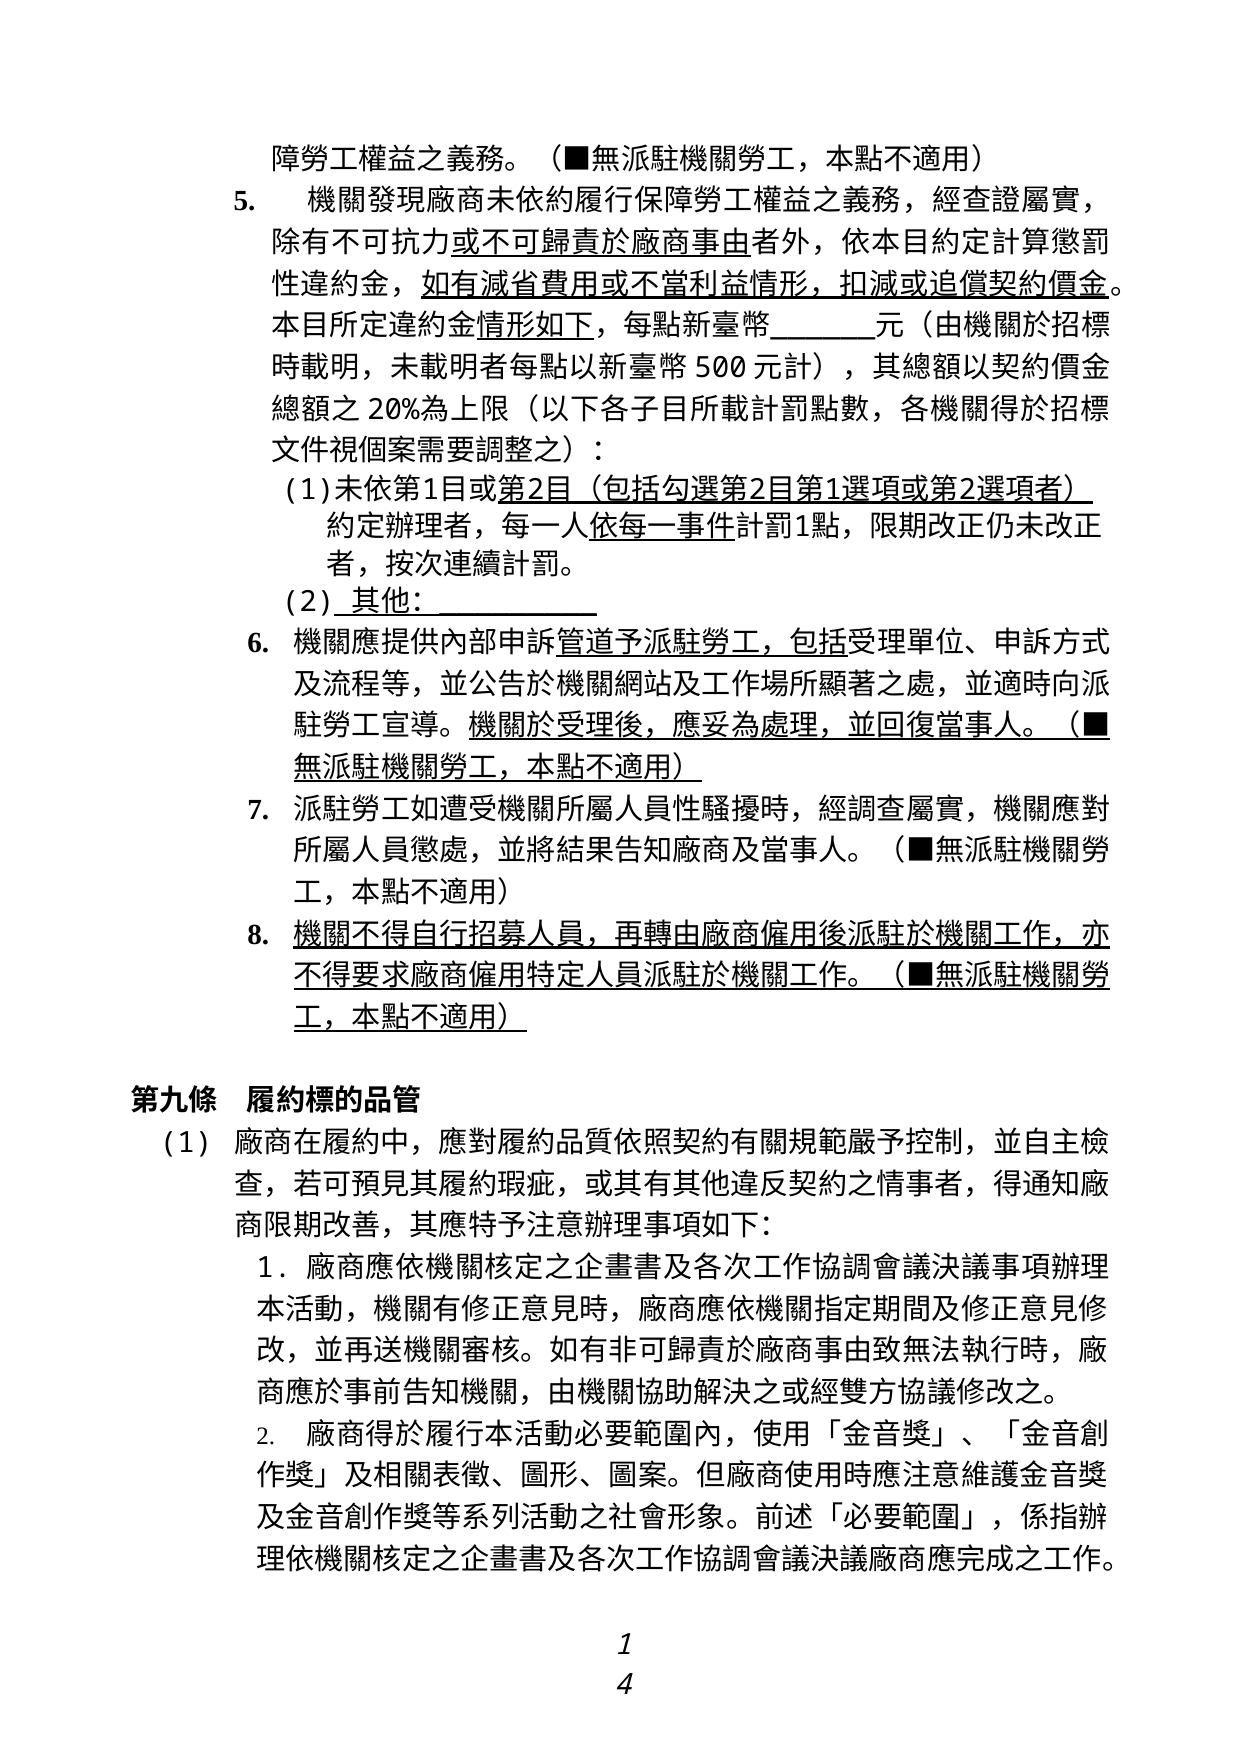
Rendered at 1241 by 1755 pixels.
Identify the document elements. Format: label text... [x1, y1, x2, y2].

list 廠商在履約中，應對履約品質依照契約有關規範嚴予控制，並自主檢查，若可預見其履約瑕疵，或其有其他違反契約之情事者，得通知廠商限期改善，其應特予注意辦理事項如下： [159, 1119, 1110, 1244]
list 障勞工權益之義務。（■無派駐機關勞工，本點不適用） [233, 136, 1110, 177]
list 機關應提供內部申訴管道予派駐勞工，包括受理單位、申訴方式及流程等，並公告於機關網站及工作場所顯著之處，並適時向派駐勞工宣導。機關於受理後，應妥為處理，並回復當事人。（■無派駐機關勞工，本點不適用） [247, 619, 1110, 786]
text (2) 其他：_________ [282, 582, 1110, 619]
text 第九條 履約標的品管 [130, 1077, 1110, 1119]
list 廠商應依機關核定之企畫書及各次工作協調會議決議事項辦理本活動，機關有修正意見時，廠商應依機關指定期間及修正意見修改，並再送機關審核。如有非可歸責於廠商事由致無法執行時，廠商應於事前告知機關，由機關協助解決之或經雙方協議修改之。 [256, 1244, 1110, 1411]
text (1)未依第1目或第2目（包括勾選第2目第1選項或第2選項者）約定辦理者，每一人依每一事件計罰1點，限期改正仍未改正者，按次連續計罰。 [282, 469, 1110, 582]
list 機關發現廠商未依約履行保障勞工權益之義務，經查證屬實，除有不可抗力或不可歸責於廠商事由者外，依本目約定計算懲罰性違約金，如有減省費用或不當利益情形，扣減或追償契約價金。本目所定違約金情形如下，每點新臺幣______元（由機關於招標時載明，未載明者每點以新臺幣500元計），其總額以契約價金總額之20%為上限（以下各子目所載計罰點數，各機關得於招標文件視個案需要調整之）： [233, 177, 1110, 469]
list 派駐勞工如遭受機關所屬人員性騷擾時，經調查屬實，機關應對所屬人員懲處，並將結果告知廠商及當事人。（■無派駐機關勞工，本點不適用） [247, 786, 1110, 911]
list 機關不得自行招募人員，再轉由廠商僱用後派駐於機關工作，亦不得要求廠商僱用特定人員派駐於機關工作。（■無派駐機關勞工，本點不適用） [247, 911, 1110, 1036]
list 廠商得於履行本活動必要範圍內，使用「金音獎」、「金音創作獎」及相關表徵、圖形、圖案。但廠商使用時應注意維護金音獎及金音創作獎等系列活動之社會形象。前述「必要範圍」，係指辦理依機關核定之企畫書及各次工作協調會議決議廠商應完成之工作。 [256, 1411, 1110, 1577]
